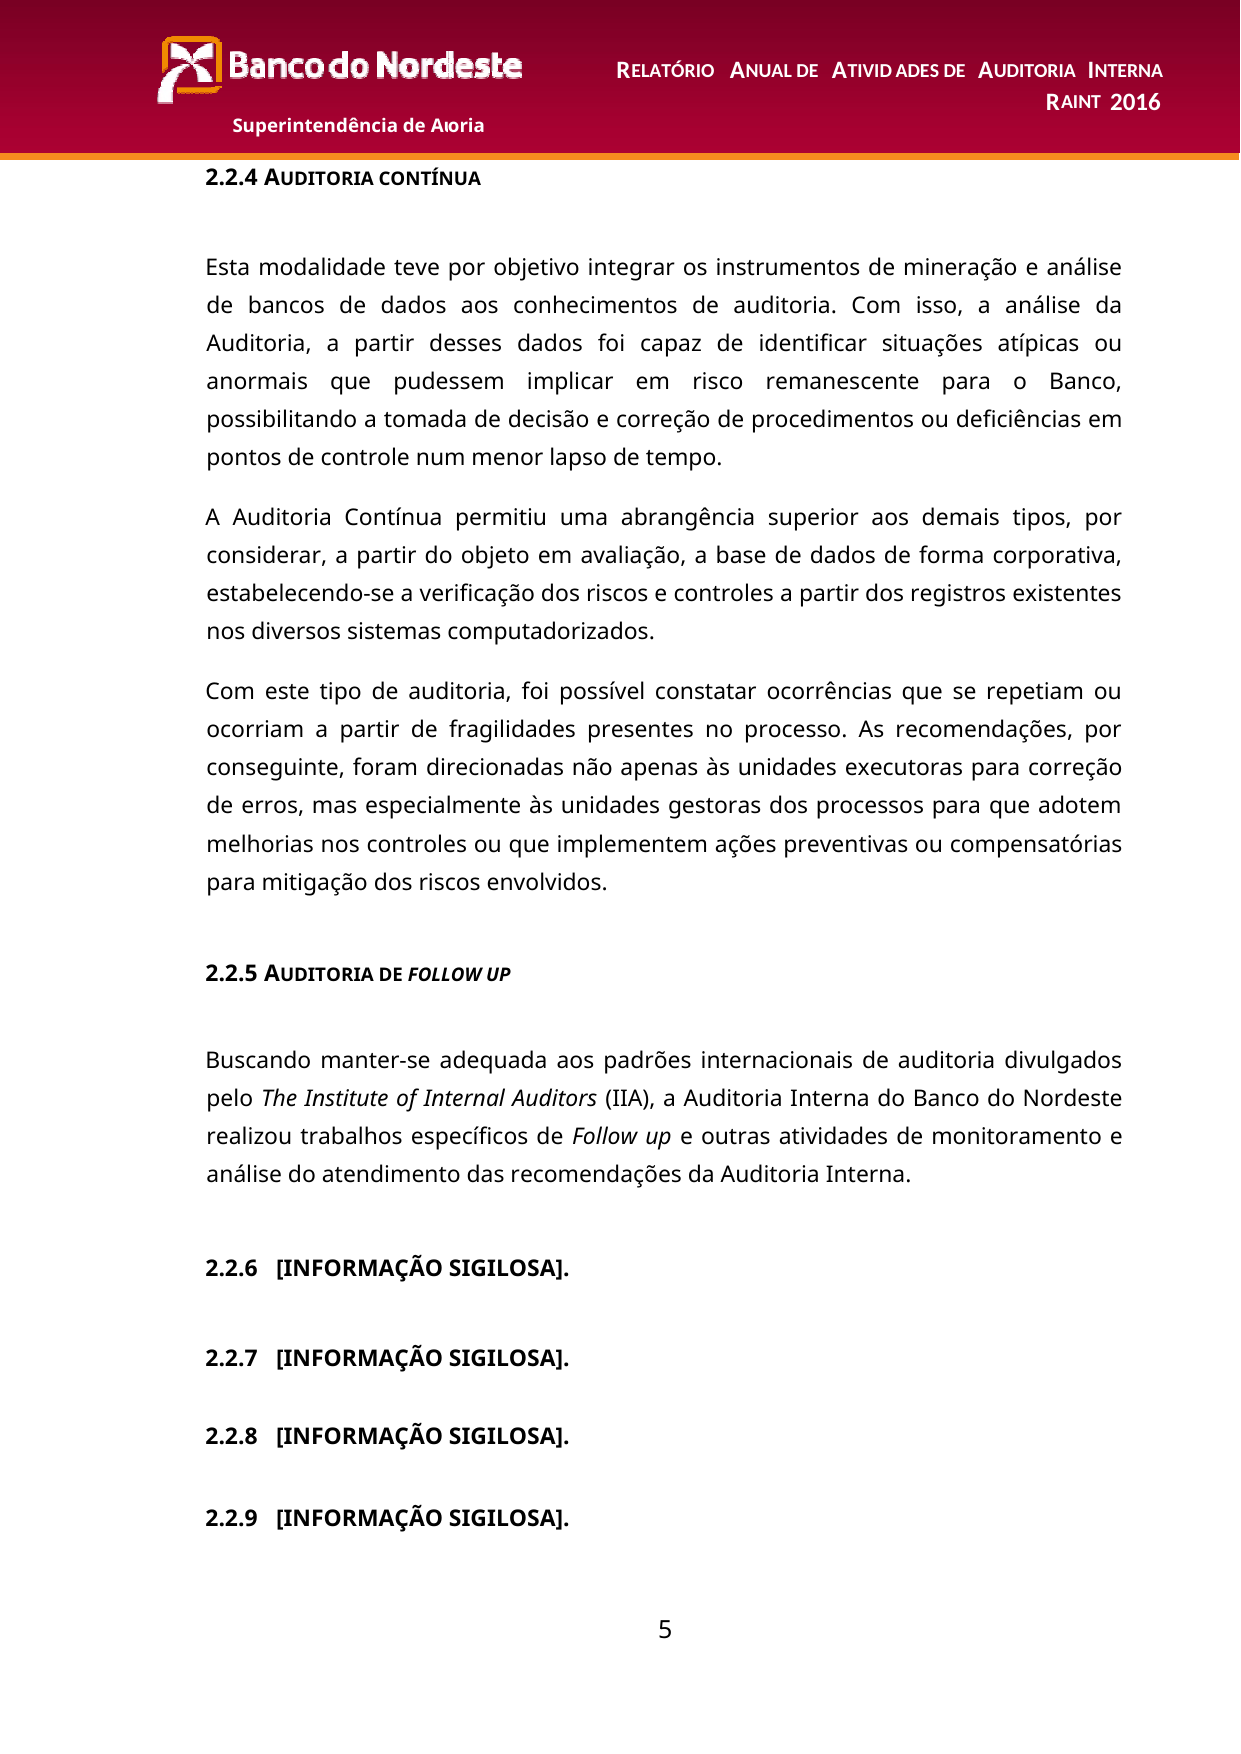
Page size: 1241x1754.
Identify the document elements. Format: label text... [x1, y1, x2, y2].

text 2.2.9 [INFORMAÇÃO SIGILOSA]. [205, 1502, 1125, 1533]
picture [0, 0, 1240, 153]
text 2.2.6 [INFORMAÇÃO SIGILOSA]. [205, 1252, 1125, 1283]
subtitle 2.2.5 AUDITORIA DE FOLLOW UP [205, 957, 1125, 988]
text Buscando manter-se adequada aos padrões internacionais de auditoria divulgados pelo The Institute of Internal Auditors (IIA), a Auditoria Interna do Banco do Nordeste realizou trabalhos específicos de Follow up e outras atividades de monitoramento e análise do atendimento das recomendações da Auditoria Interna. [205, 1044, 1123, 1189]
subtitle 2.2.4 AUDITORIA CONTÍNUA [205, 134, 1125, 192]
text 2.2.7 [INFORMAÇÃO SIGILOSA]. [205, 1342, 1125, 1373]
text 2.2.8 [INFORMAÇÃO SIGILOSA]. [205, 1420, 1125, 1451]
text A Auditoria Contínua permitiu uma abrangência superior aos demais tipos, por considerar, a partir do objeto em avaliação, a base de dados de forma corporativa, estabelecendo-se a verificação dos riscos e controles a partir dos registros existentes nos diversos sistemas computadorizados. [205, 501, 1123, 647]
text Com este tipo de auditoria, foi possível constatar ocorrências que se repetiam ou ocorriam a partir de fragilidades presentes no processo. As recomendações, por conseguinte, foram direcionadas não apenas às unidades executoras para correção de erros, mas especialmente às unidades gestoras dos processos para que adotem melhorias nos controles ou que implementem ações preventivas ou compensatórias para mitigação dos riscos envolvidos. [205, 675, 1123, 897]
text Esta modalidade teve por objetivo integrar os instrumentos de mineração e análise de bancos de dados aos conhecimentos de auditoria. Com isso, a análise da Auditoria, a partir desses dados foi capaz de identificar situações atípicas ou anormais que pudessem implicar em risco remanescente para o Banco, possibilitando a tomada de decisão e correção de procedimentos ou deficiências em pontos de controle num menor lapso de tempo. [205, 251, 1123, 472]
